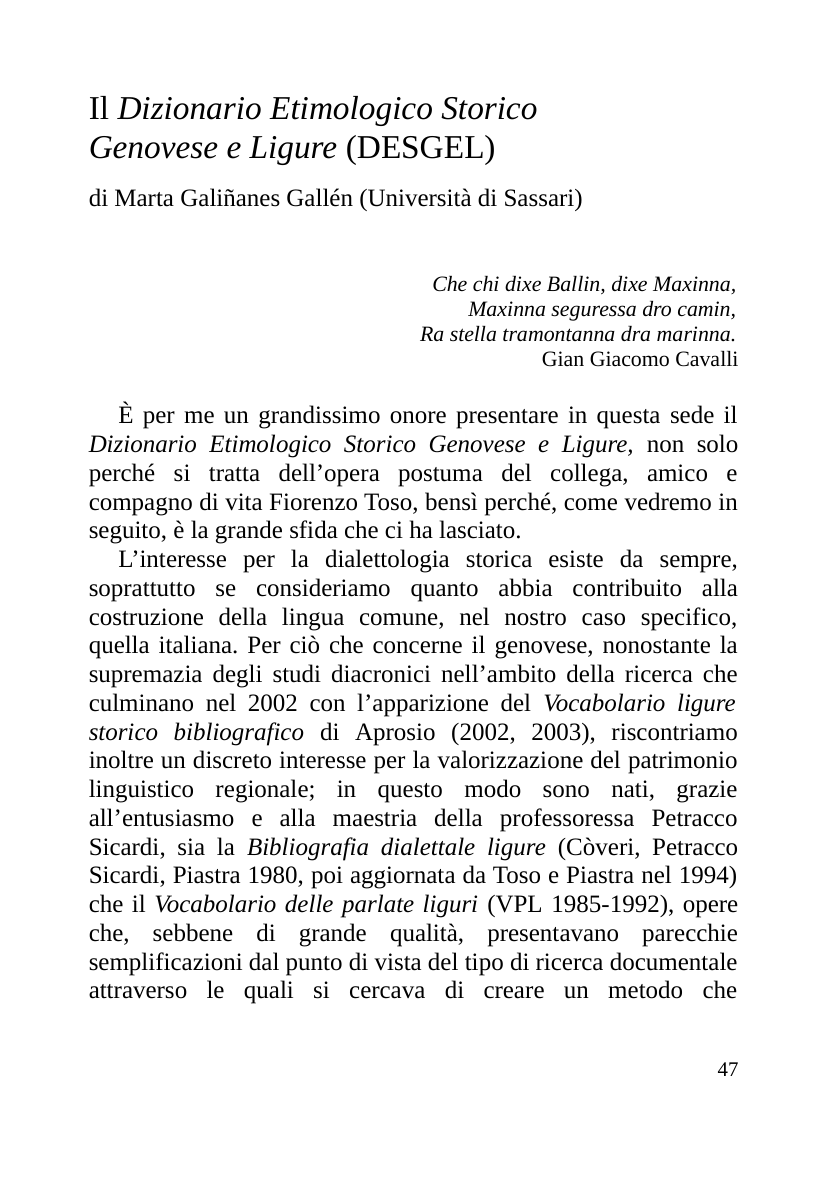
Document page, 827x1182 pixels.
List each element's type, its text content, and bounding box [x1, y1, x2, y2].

subtitle Il Dizionario Etimologico Storico Genovese e Ligure (DESGEL) [88, 88, 738, 165]
text L’interesse per la dialettologia storica esiste da sempre, soprattutto se consideriamo quanto abbia contribuito alla costruzione della lingua comune, nel nostro caso specifico, quella italiana. Per ciò che concerne il genovese, nonostante la supremazia degli studi diacronici nell’ambito della ricerca che culminano nel 2002 con l’apparizione del Vocabolario ligure storico bibliografico di Aprosio (2002, 2003), riscontriamo inoltre un discreto interesse per la valorizzazione del patrimonio linguistico regionale; in questo modo sono nati, grazie all’entusiasmo e alla maestria della professoressa Petracco Sicardi, sia la Bibliografia dialettale ligure (Còveri, Petracco Sicardi, Piastra 1980, poi aggiornata da Toso e Piastra nel 1994) che il Vocabolario delle parlate liguri (VPL 1985-1992), opere che, sebbene di grande qualità, presentavano parecchie semplificazioni dal punto di vista del tipo di ricerca documentale attraverso le quali si cercava di creare un metodo che [88, 544, 738, 1004]
text di Marta Galiñanes Gallén (Università di Sassari) [88, 183, 738, 212]
text Che chi dixe Ballin, dixe Maxinna, [88, 271, 738, 296]
text Gian Giacomo Cavalli [88, 346, 738, 372]
text Maxinna seguressa dro camin, [88, 296, 738, 321]
text È per me un grandissimo onore presentare in questa sede il Dizionario Etimologico Storico Genovese e Ligure, non solo perché si tratta dell’opera postuma del collega, amico e compagno di vita Fiorenzo Toso, bensì perché, come vedremo in seguito, è la grande sfida che ci ha lasciato. [88, 400, 738, 544]
text Ra stella tramontanna dra marinna. [88, 321, 738, 346]
